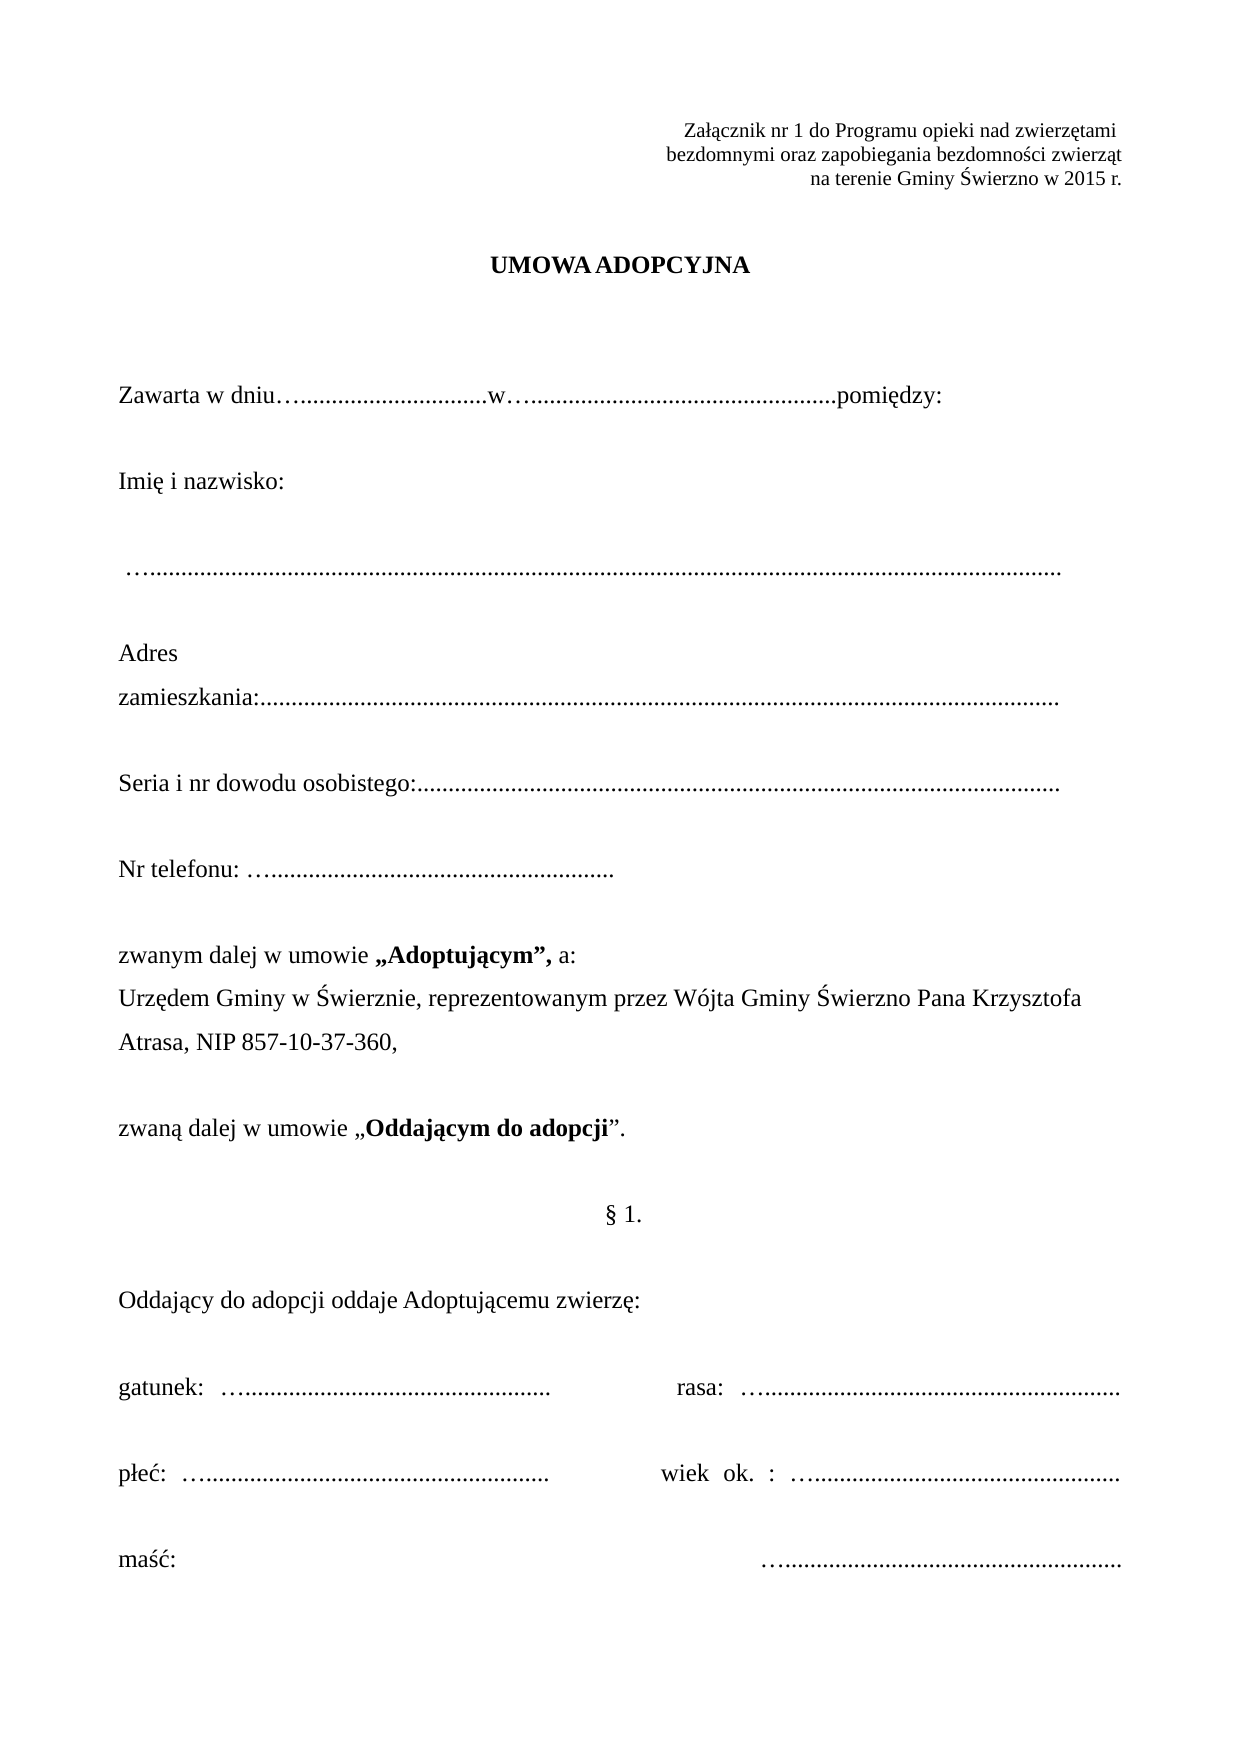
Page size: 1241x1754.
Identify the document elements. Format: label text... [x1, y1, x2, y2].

text Nr telefonu: …....................................................... [118, 854, 1122, 926]
text bezdomnymi oraz zapobiegania bezdomności zwierząt [118, 142, 1122, 166]
text na terenie Gminy Świerzno w 2015 r. [118, 166, 1122, 190]
text zwaną dalej w umowie „Oddającym do adopcji”. [118, 1113, 1122, 1142]
text Załącznik nr 1 do Programu opieki nad zwierzętami [118, 118, 1122, 142]
text UMOWA ADOPCYJNA [118, 250, 1122, 279]
text gatunek: …................................................. rasa: …......................................................... [118, 1372, 1122, 1443]
text płeć: …....................................................... wiek ok. : …................................................. [118, 1458, 1122, 1530]
text Zawarta w dniu…..............................w….................................................pomiędzy: [118, 380, 1122, 408]
text Adres zamieszkania:................................................................................................................................ [118, 638, 1122, 753]
text Imię i nazwisko: [118, 466, 1122, 495]
text ….................................................................................................................................................. [118, 509, 1122, 624]
text Oddający do adopcji oddaje Adoptującemu zwierzę: [118, 1285, 1122, 1357]
text § 1. [118, 1199, 1122, 1271]
text zwanym dalej w umowie „Adoptującym”, a: Urzędem Gminy w Świerznie, reprezentowanym przez Wójta Gminy Świerzno Pana Krzysztofa Atrasa, NIP 857-10-37-360, [118, 940, 1122, 1055]
text maść: …...................................................... [118, 1544, 1122, 1616]
text Seria i nr dowodu osobistego:....................................................................................................... [118, 768, 1122, 840]
